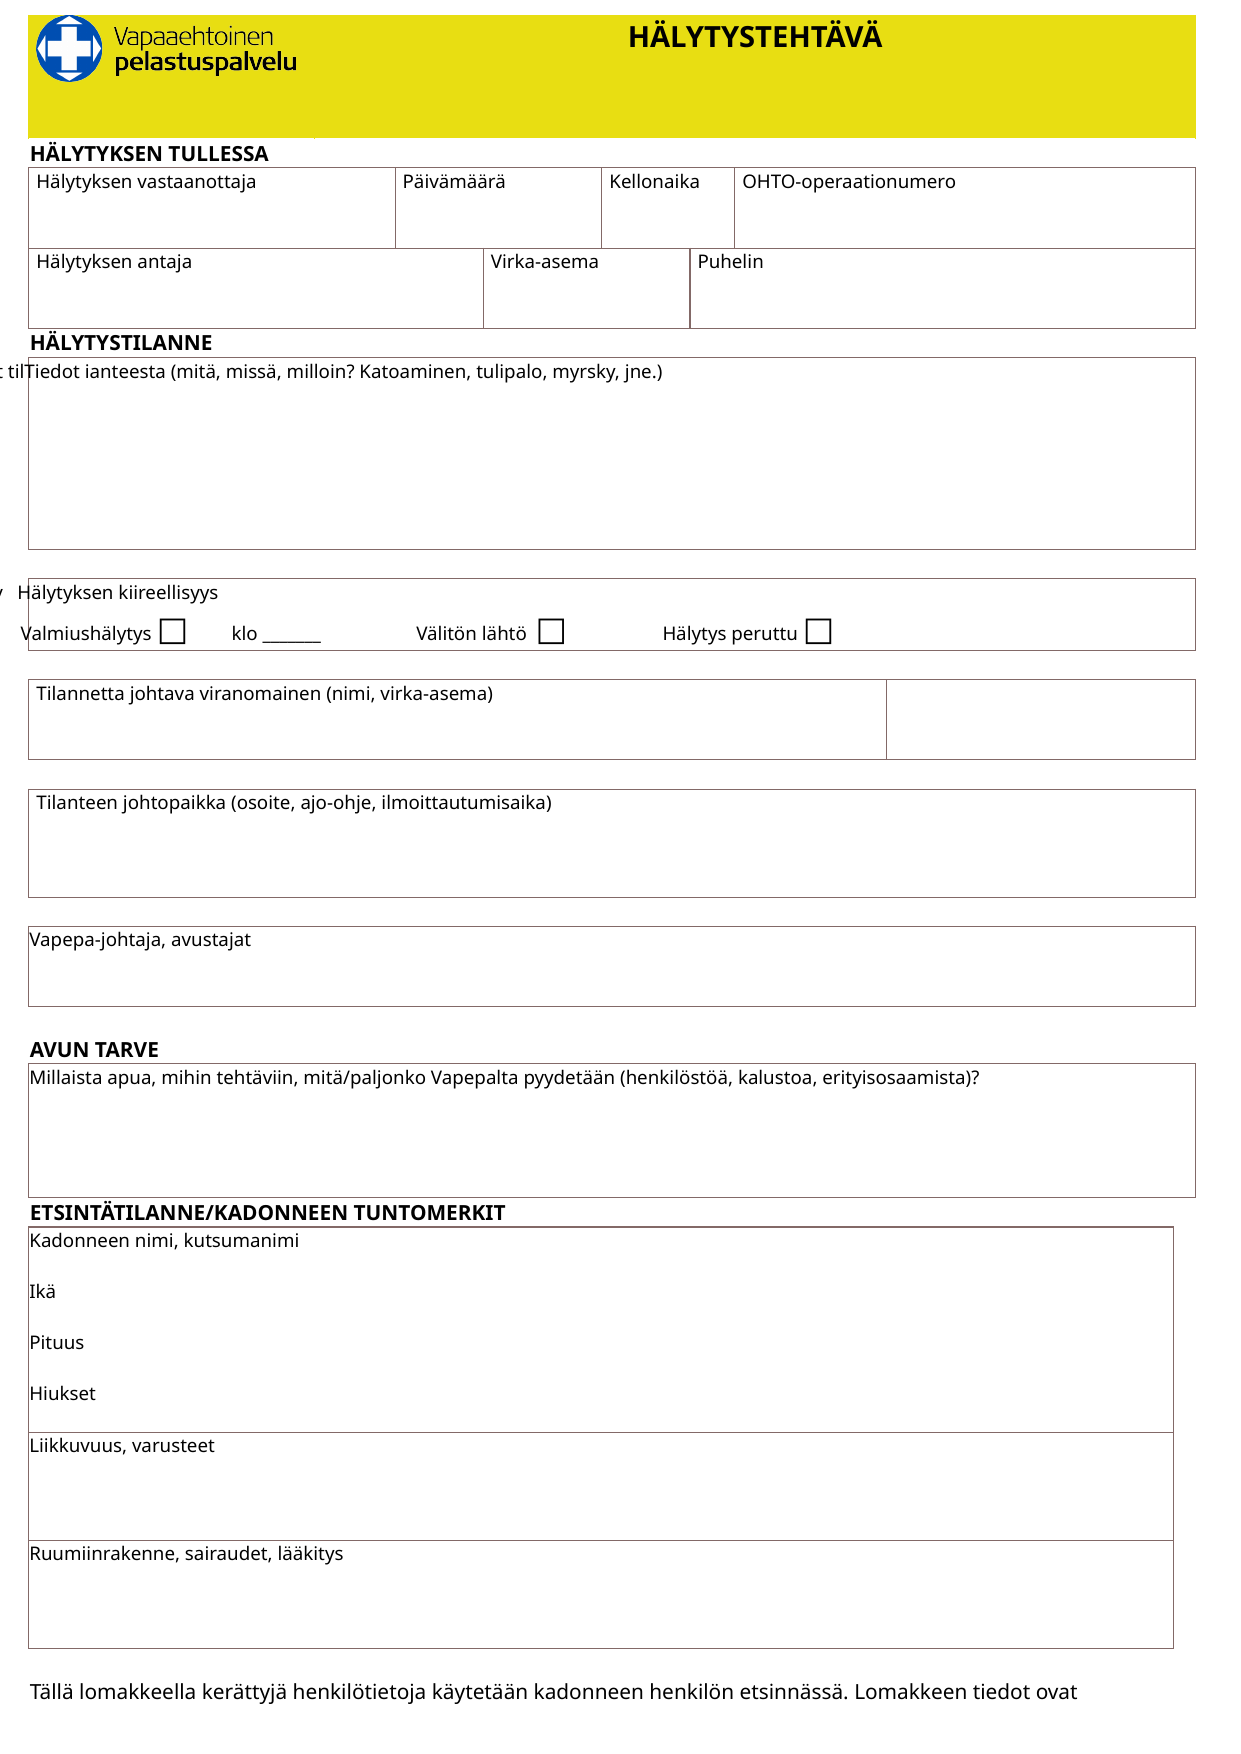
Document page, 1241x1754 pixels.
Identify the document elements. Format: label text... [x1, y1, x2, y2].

table_cell Puhelin [691, 249, 1195, 327]
table_cell Virka-asema [484, 249, 689, 327]
table_header Hälyty Hälytyksen kiireellisyys Valm Valmiushälytys □ klo _______ Välitön lähtö □ Hälytys peruttu □ [29, 579, 1195, 650]
text ETSINTÄTILANNE/KADONNEEN TUNTOMERKIT [29, 1198, 1122, 1226]
table_cell Ruumiinrakenne, sairaudet, lääkitys [29, 1541, 1173, 1648]
table_header Tiedot tilTiedot ianteesta (mitä, missä, milloin? Katoaminen, tulipalo, myrsky, jne.) [29, 358, 1195, 549]
table_header Kadonneen nimi, kutsumanimi Ikä Pituus Hiukset [29, 1228, 1173, 1432]
table_header Päivämäärä [396, 168, 601, 247]
table_header HÄLYTYSTEHTÄVÄ [315, 16, 1195, 138]
text HÄLYTYSTILANNE [29, 329, 1122, 357]
table_header Millaista apua, mihin tehtäviin, mitä/paljonko Vapepalta pyydetään (henkilöstöä, kalustoa, erityisosaamista)? [29, 1064, 1195, 1197]
table_header Tilannetta johtava viranomainen (nimi, virka-asema) [29, 680, 886, 759]
table_header Vapepa-johtaja, avustajat [29, 927, 1195, 1006]
table_header Tilanteen johtopaikka (osoite, ajo-ohje, ilmoittautumisaika) [29, 790, 1195, 897]
table_cell Hälytyksen antaja [29, 249, 483, 327]
text HÄLYTYKSEN TULLESSA [29, 139, 1122, 167]
table_header OHTO-operaationumero [735, 168, 1195, 247]
table_header Kellonaika [602, 168, 734, 247]
table_header Puhelin [887, 680, 1195, 759]
text Tällä lomakkeella kerättyjä henkilötietoja käytetään kadonneen henkilön etsinnässä. Lomakkeen tiedot ovat [29, 1677, 1122, 1705]
table_header [29, 16, 314, 138]
table_header Hälytyksen vastaanottaja [29, 168, 395, 247]
text AVUN TARVE [29, 1035, 1122, 1063]
table_cell Liikkuvuus, varusteet [29, 1433, 1173, 1540]
